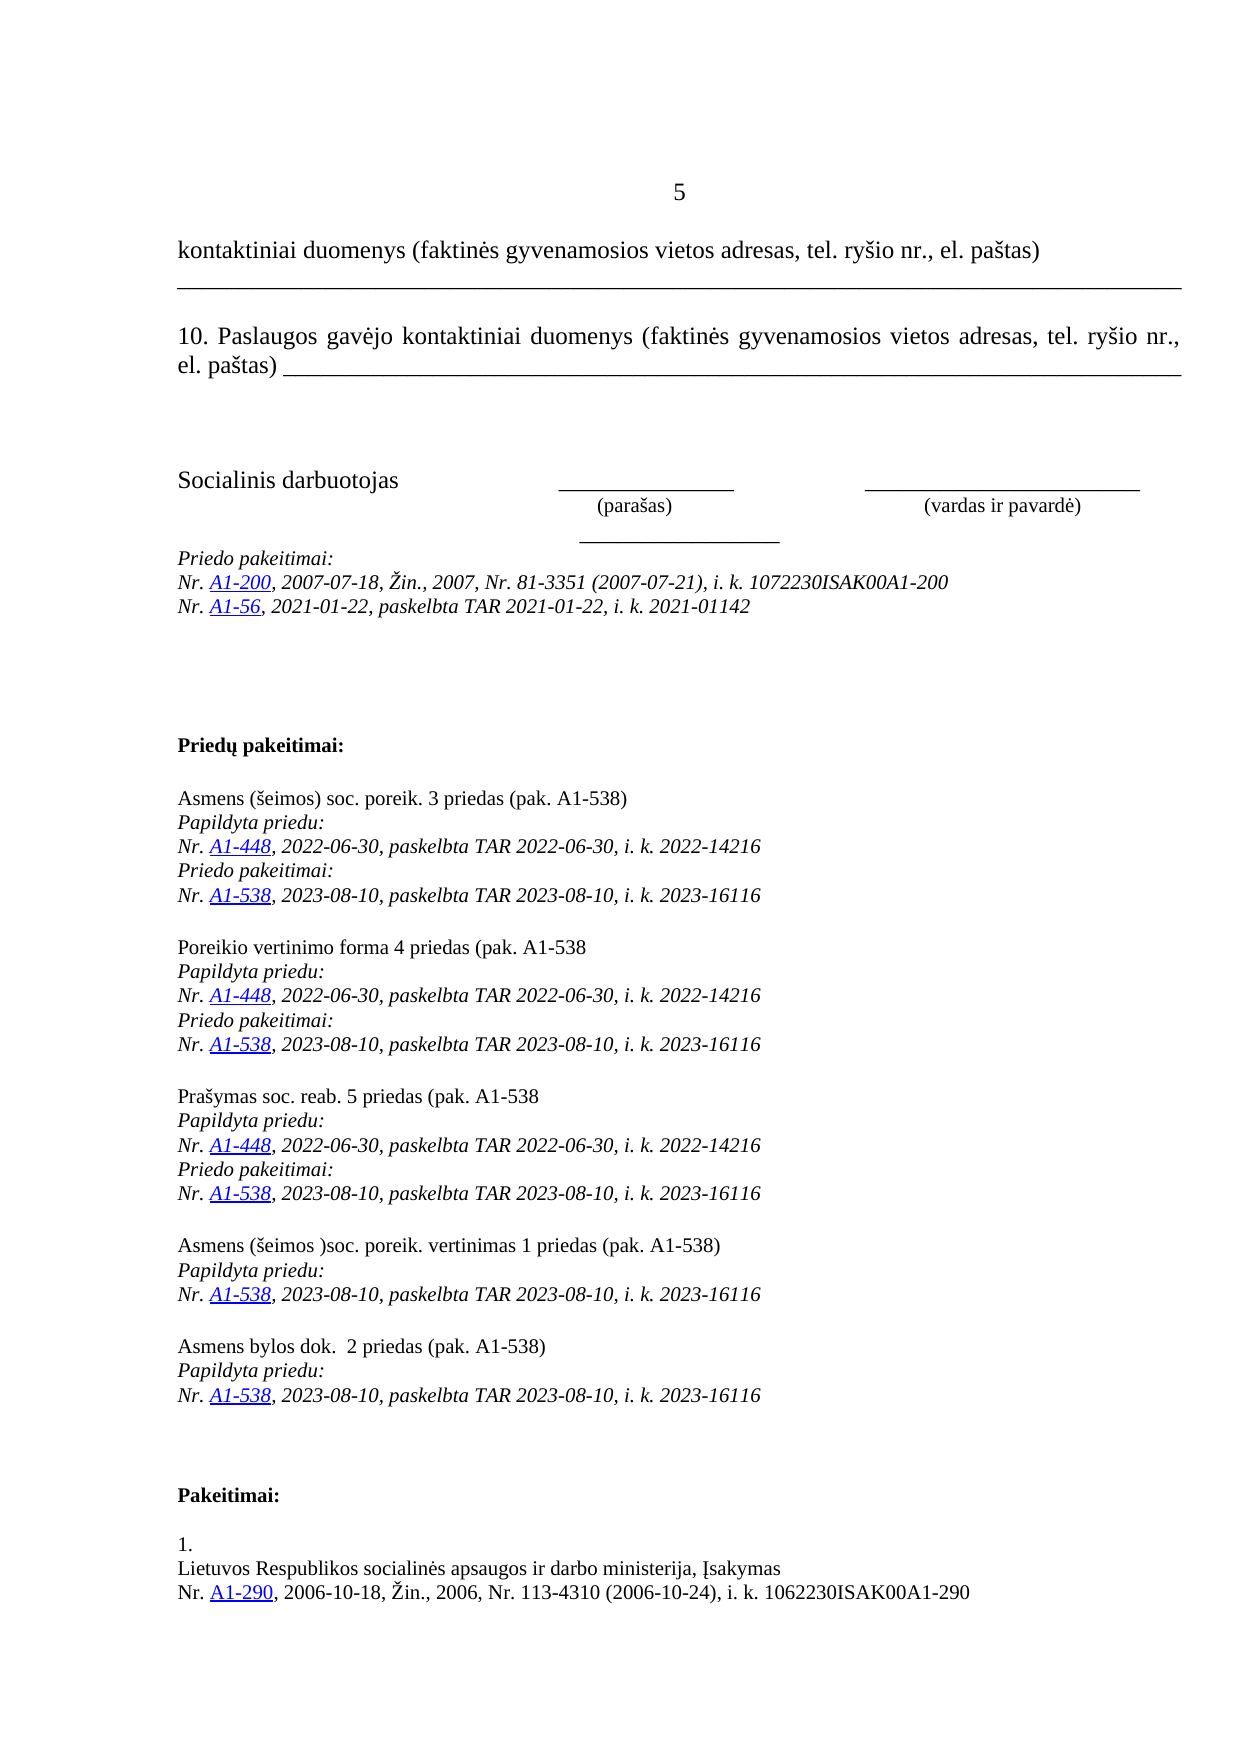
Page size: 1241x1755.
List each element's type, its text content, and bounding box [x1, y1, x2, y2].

text Priedo pakeitimai: [177, 1007, 1181, 1032]
text Papildyta priedu: [177, 1108, 1181, 1132]
text Socialinis darbuotojas ______________ ______________________ [177, 465, 1181, 493]
text Nr. A1-290, 2006-10-18, Žin., 2006, Nr. 113-4310 (2006-10-24), i. k. 1062230ISAK00A1-290 [177, 1580, 1181, 1604]
text Priedų pakeitimai: [177, 733, 1181, 757]
text 1. [177, 1532, 1181, 1556]
text Pakeitimai: [177, 1483, 1181, 1507]
text Asmens (šeimos )soc. poreik. vertinimas 1 priedas (pak. A1-538) [177, 1233, 1181, 1257]
text Nr. A1-538, 2023-08-10, paskelbta TAR 2023-08-10, i. k. 2023-16116 [177, 1032, 1181, 1056]
text Priedo pakeitimai: [177, 858, 1181, 882]
text Asmens (šeimos) soc. poreik. 3 priedas (pak. A1-538) [177, 786, 1181, 810]
text Nr. A1-448, 2022-06-30, paskelbta TAR 2022-06-30, i. k. 2022-14216 [177, 983, 1181, 1007]
text Priedo pakeitimai: [177, 546, 1181, 570]
text Nr. A1-448, 2022-06-30, paskelbta TAR 2022-06-30, i. k. 2022-14216 [177, 1132, 1181, 1157]
text Lietuvos Respublikos socialinės apsaugos ir darbo ministerija, Įsakymas [177, 1556, 1181, 1580]
text Poreikio vertinimo forma 4 priedas (pak. A1-538 [177, 935, 1181, 959]
text (parašas) (vardas ir pavardė) [177, 493, 1181, 517]
text Nr. A1-200, 2007-07-18, Žin., 2007, Nr. 81-3351 (2007-07-21), i. k. 1072230ISAK00A1-200 [177, 570, 1181, 594]
text Papildyta priedu: [177, 1257, 1181, 1282]
text Nr. A1-448, 2022-06-30, paskelbta TAR 2022-06-30, i. k. 2022-14216 [177, 834, 1181, 858]
text Nr. A1-538, 2023-08-10, paskelbta TAR 2023-08-10, i. k. 2023-16116 [177, 1181, 1181, 1205]
text Nr. A1-538, 2023-08-10, paskelbta TAR 2023-08-10, i. k. 2023-16116 [177, 1282, 1181, 1306]
text Prašymas soc. reab. 5 priedas (pak. A1-538 [177, 1084, 1181, 1108]
text Papildyta priedu: [177, 810, 1181, 834]
text Priedo pakeitimai: [177, 1157, 1181, 1181]
text Nr. A1-538, 2023-08-10, paskelbta TAR 2023-08-10, i. k. 2023-16116 [177, 1382, 1181, 1407]
text 10. Paslaugos gavėjo kontaktiniai duomenys (faktinės gyvenamosios vietos adresas, tel. ryšio nr., el. paštas) [177, 321, 1181, 378]
text ________________ [177, 517, 1181, 546]
text Nr. A1-56, 2021-01-22, paskelbta TAR 2021-01-22, i. k. 2021-01142 [177, 594, 1181, 618]
text kontaktiniai duomenys (faktinės gyvenamosios vietos adresas, tel. ryšio nr., el. paštas) [177, 235, 1181, 263]
text Papildyta priedu: [177, 1358, 1181, 1382]
text Papildyta priedu: [177, 959, 1181, 983]
text Nr. A1-538, 2023-08-10, paskelbta TAR 2023-08-10, i. k. 2023-16116 [177, 882, 1181, 907]
text Asmens bylos dok. 2 priedas (pak. A1-538) [177, 1334, 1181, 1358]
